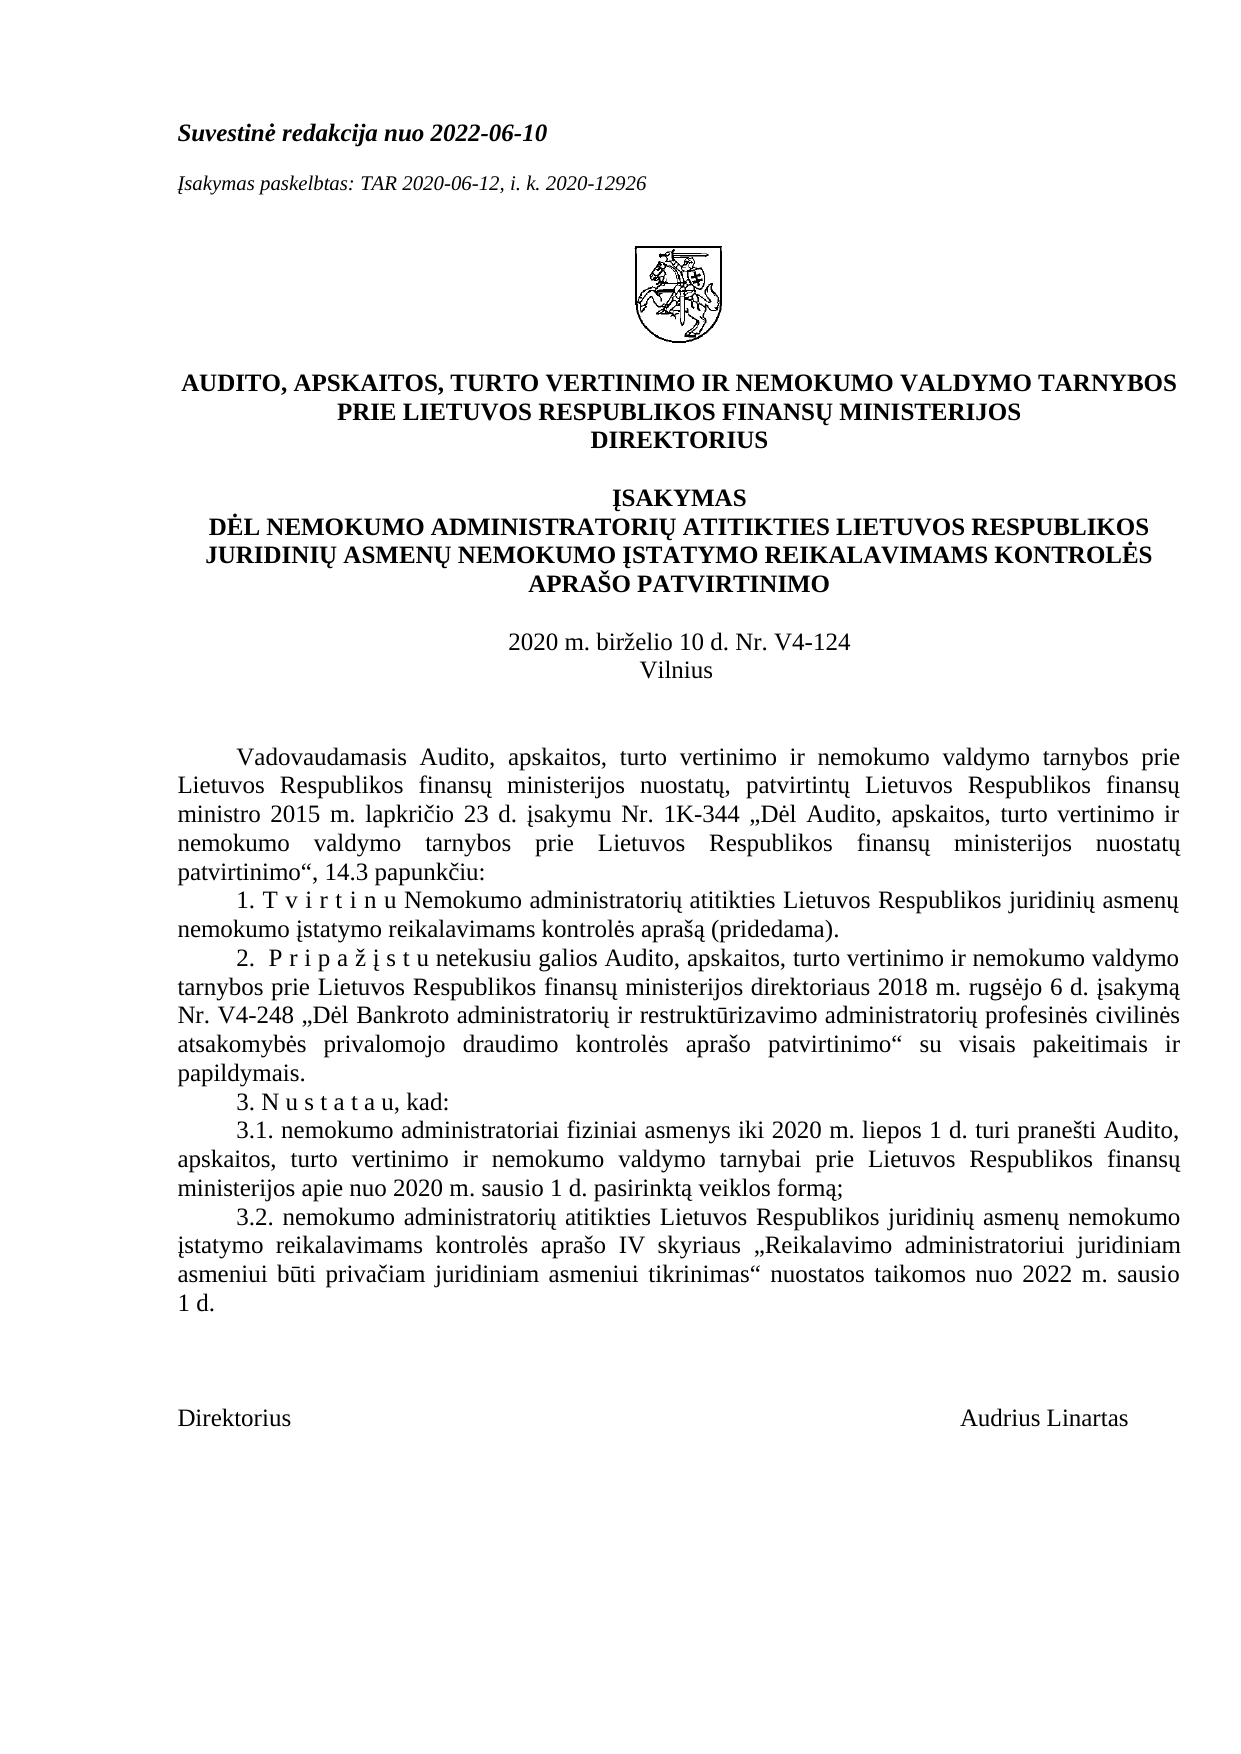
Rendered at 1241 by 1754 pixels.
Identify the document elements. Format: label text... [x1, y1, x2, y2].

text 3. N u s t a t a u, kad: [177, 1087, 1181, 1115]
text PRIE LIETUVOS RESPUBLIKOS FINANSŲ MINISTERIJOS [177, 397, 1181, 425]
text 3.2. nemokumo administratorių atitikties Lietuvos Respublikos juridinių asmenų nemokumo įstatymo reikalavimams kontrolės aprašo IV skyriaus „Reikalavimo administratoriui juridiniam asmeniui būti privačiam juridiniam asmeniui tikrinimas“ nuostatos taikomos nuo 2022 m. sausio 1 d. [177, 1202, 1181, 1317]
text ĮSAKYMAS [177, 483, 1181, 512]
text Įsakymas paskelbtas: TAR 2020-06-12, i. k. 2020-12926 [177, 171, 1181, 195]
text Vilnius [177, 655, 1181, 684]
text Direktorius Audrius Linartas [177, 1403, 1181, 1432]
text 3.1. nemokumo administratoriai fiziniai asmenys iki 2020 m. liepos 1 d. turi pranešti Audito, apskaitos, turto vertinimo ir nemokumo valdymo tarnybai prie Lietuvos Respublikos finansų ministerijos apie nuo 2020 m. sausio 1 d. pasirinktą veiklos formą; [177, 1115, 1181, 1202]
text DĖL NEMOKUMO ADMINISTRATORIŲ ATITIKTIES LIETUVOS RESPUBLIKOS JURIDINIŲ ASMENŲ NEMOKUMO ĮSTATYMO REIKALAVIMAMS KONTROLĖS APRAŠO PATVIRTINIMO [177, 512, 1181, 598]
text DIREKTORIUS [177, 425, 1181, 454]
text Vadovaudamasis Audito, apskaitos, turto vertinimo ir nemokumo valdymo tarnybos prie Lietuvos Respublikos finansų ministerijos nuostatų, patvirtintų Lietuvos Respublikos finansų ministro 2015 m. lapkričio 23 d. įsakymu Nr. 1K-344 „Dėl Audito, apskaitos, turto vertinimo ir nemokumo valdymo tarnybos prie Lietuvos Respublikos finansų ministerijos nuostatų patvirtinimo“, 14.3 papunkčiu: [177, 742, 1181, 885]
text AUDITO, APSKAITOS, TURTO VERTINIMO IR NEMOKUMO VALDYMO TARNYBOS [177, 368, 1181, 397]
text 2. P r i p a ž į s t u netekusiu galios Audito, apskaitos, turto vertinimo ir nemokumo valdymo tarnybos prie Lietuvos Respublikos finansų ministerijos direktoriaus 2018 m. rugsėjo 6 d. įsakymą Nr. V4-248 „Dėl Bankroto administratorių ir restruktūrizavimo administratorių profesinės civilinės atsakomybės privalomojo draudimo kontrolės aprašo patvirtinimo“ su visais pakeitimais ir papildymais. [177, 943, 1181, 1087]
text 2020 m. birželio 10 d. Nr. V4-124 [177, 627, 1181, 655]
text 1. T v i r t i n u Nemokumo administratorių atitikties Lietuvos Respublikos juridinių asmenų nemokumo įstatymo reikalavimams kontrolės aprašą (pridedama). [177, 885, 1181, 943]
text Suvestinė redakcija nuo 2022-06-10 [177, 118, 1181, 147]
